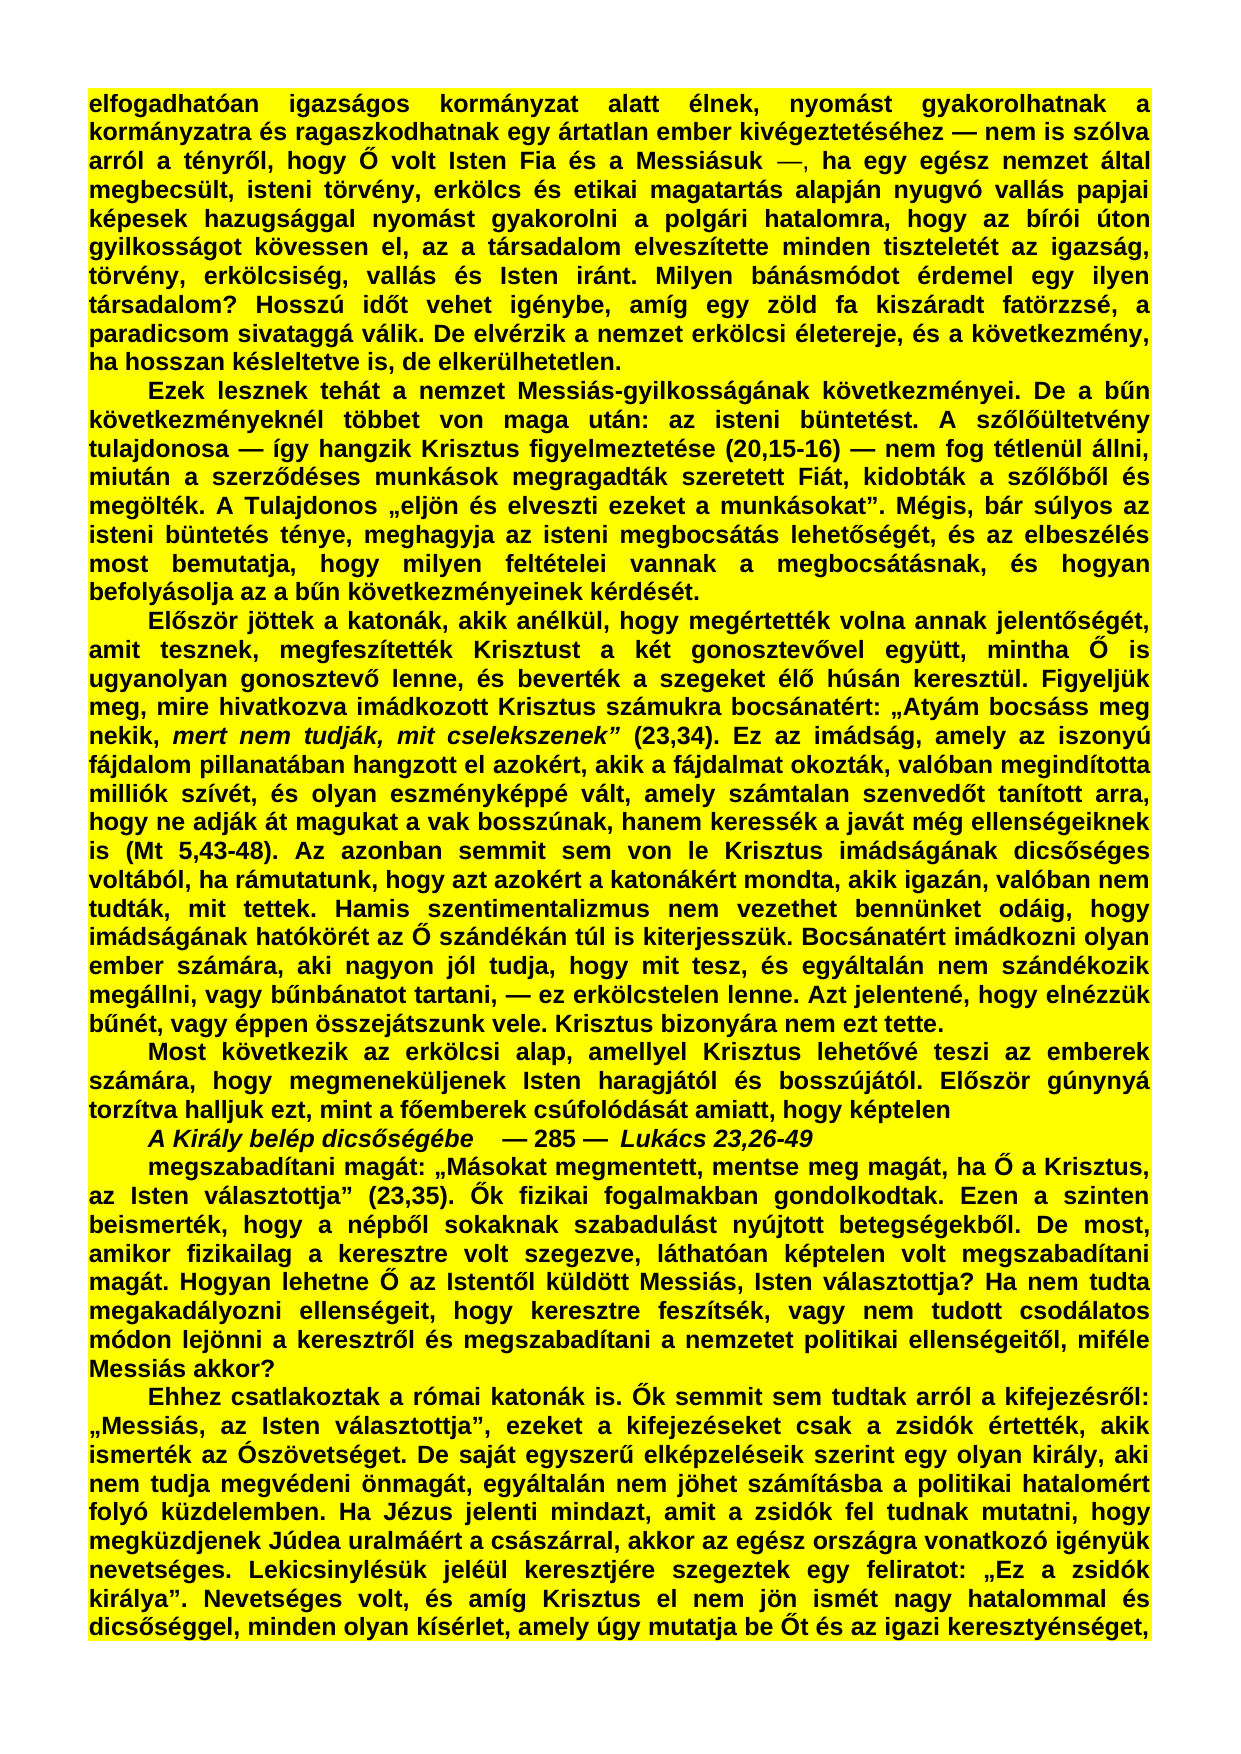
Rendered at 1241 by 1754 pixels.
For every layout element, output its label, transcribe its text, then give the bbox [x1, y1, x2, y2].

text Ehhez csatlakoztak a római katonák is. Ők semmit sem tudtak arról a kifejezésről: „Messiás, az Isten választottja”, ezeket a kifejezéseket csak a zsidók értették, akik ismerték az Ószövetséget. De saját egyszerű elképzeléseik szerint egy olyan király, aki nem tudja megvédeni önmagát, egyáltalán nem jöhet számításba a politikai hatalomért folyó küzdelemben. Ha Jézus jelenti mindazt, amit a zsidók fel tudnak mutatni, hogy megküzdjenek Júdea uralmáért a császárral, akkor az egész országra vonatkozó igényük nevetséges. Lekicsinylésük jeléül keresztjére szegeztek egy feliratot: „Ez a zsidók királya”. Nevetséges volt, és amíg Krisztus el nem jön ismét nagy hatalommal és dicsőséggel, minden olyan kísérlet, amely úgy mutatja be Őt és az igazi keresztyénséget, [88, 1382, 1152, 1641]
text A Király belép dicsőségébe — 285 — Lukács 23,26-49 [88, 1123, 1152, 1152]
text megszabadítani magát: „Másokat megmentett, mentse meg magát, ha Ő a Krisztus, az Isten választottja” (23,35). Ők fizikai fogalmakban gondolkodtak. Ezen a szinten beismerték, hogy a népből sokaknak szabadulást nyújtott betegségekből. De most, amikor fizikailag a keresztre volt szegezve, láthatóan képtelen volt megszabadítani magát. Hogyan lehetne Ő az Istentől küldött Messiás, Isten választottja? Ha nem tudta megakadályozni ellenségeit, hogy keresztre feszítsék, vagy nem tudott csodálatos módon lejönni a keresztről és megszabadítani a nemzetet politikai ellenségeitől, miféle Messiás akkor? [88, 1152, 1152, 1382]
text elfogadhatóan igazságos kormányzat alatt élnek, nyomást gyakorolhatnak a kormányzatra és ragaszkodhatnak egy ártatlan ember kivégeztetéséhez — nem is szólva arról a tényről, hogy Ő volt Isten Fia és a Messiásuk —, ha egy egész nemzet által megbecsült, isteni törvény, erkölcs és etikai magatartás alapján nyugvó vallás papjai képesek hazugsággal nyomást gyakorolni a polgári hatalomra, hogy az bírói úton gyilkosságot kövessen el, az a társadalom elveszítette minden tiszteletét az igazság, törvény, erkölcsiség, vallás és Isten iránt. Milyen bánásmódot érdemel egy ilyen társadalom? Hosszú időt vehet igénybe, amíg egy zöld fa kiszáradt fatörzzsé, a paradicsom sivataggá válik. De elvérzik a nemzet erkölcsi életereje, és a következmény, ha hosszan késleltetve is, de elkerülhetetlen. [88, 88, 1152, 376]
text Ezek lesznek tehát a nemzet Messiás-gyilkosságának következményei. De a bűn következményeknél többet von maga után: az isteni büntetést. A szőlőültetvény tulajdonosa — így hangzik Krisztus figyelmeztetése (20,15-16) — nem fog tétlenül állni, miután a szerződéses munkások megragadták szeretett Fiát, kidobták a szőlőből és megölték. A Tulajdonos „eljön és elveszti ezeket a munkásokat”. Mégis, bár súlyos az isteni büntetés ténye, meghagyja az isteni megbocsátás lehetőségét, és az elbeszélés most bemutatja, hogy milyen feltételei vannak a megbocsátásnak, és hogyan befolyásolja az a bűn következményeinek kérdését. [88, 376, 1152, 606]
text Először jöttek a katonák, akik anélkül, hogy megértették volna annak jelentőségét, amit tesznek, megfeszítették Krisztust a két gonosztevővel együtt, mintha Ő is ugyanolyan gonosztevő lenne, és beverték a szegeket élő húsán keresztül. Figyeljük meg, mire hivatkozva imádkozott Krisztus számukra bocsánatért: „Atyám bocsáss meg nekik, mert nem tudják, mit cselekszenek” (23,34). Ez az imádság, amely az iszonyú fájdalom pillanatában hangzott el azokért, akik a fájdalmat okozták, valóban megindította milliók szívét, és olyan eszményképpé vált, amely számtalan szenvedőt tanított arra, hogy ne adják át magukat a vak bosszúnak, hanem keressék a javát még ellenségeiknek is (Mt 5,43-48). Az azonban semmit sem von le Krisztus imádságának dicsőséges voltából, ha rámutatunk, hogy azt azokért a katonákért mondta, akik igazán, valóban nem tudták, mit tettek. Hamis szentimentalizmus nem vezethet bennünket odáig, hogy imádságának hatókörét az Ő szándékán túl is kiterjesszük. Bocsánatért imádkozni olyan ember számára, aki nagyon jól tudja, hogy mit tesz, és egyáltalán nem szándékozik megállni, vagy bűnbánatot tartani, — ez erkölcstelen lenne. Azt jelentené, hogy elnézzük bűnét, vagy éppen összejátszunk vele. Krisztus bizonyára nem ezt tette. [88, 606, 1152, 1037]
text Most következik az erkölcsi alap, amellyel Krisztus lehetővé teszi az emberek számára, hogy megmeneküljenek Isten haragjától és bosszújától. Először gúnynyá torzítva halljuk ezt, mint a főemberek csúfolódását amiatt, hogy képtelen [88, 1037, 1152, 1123]
